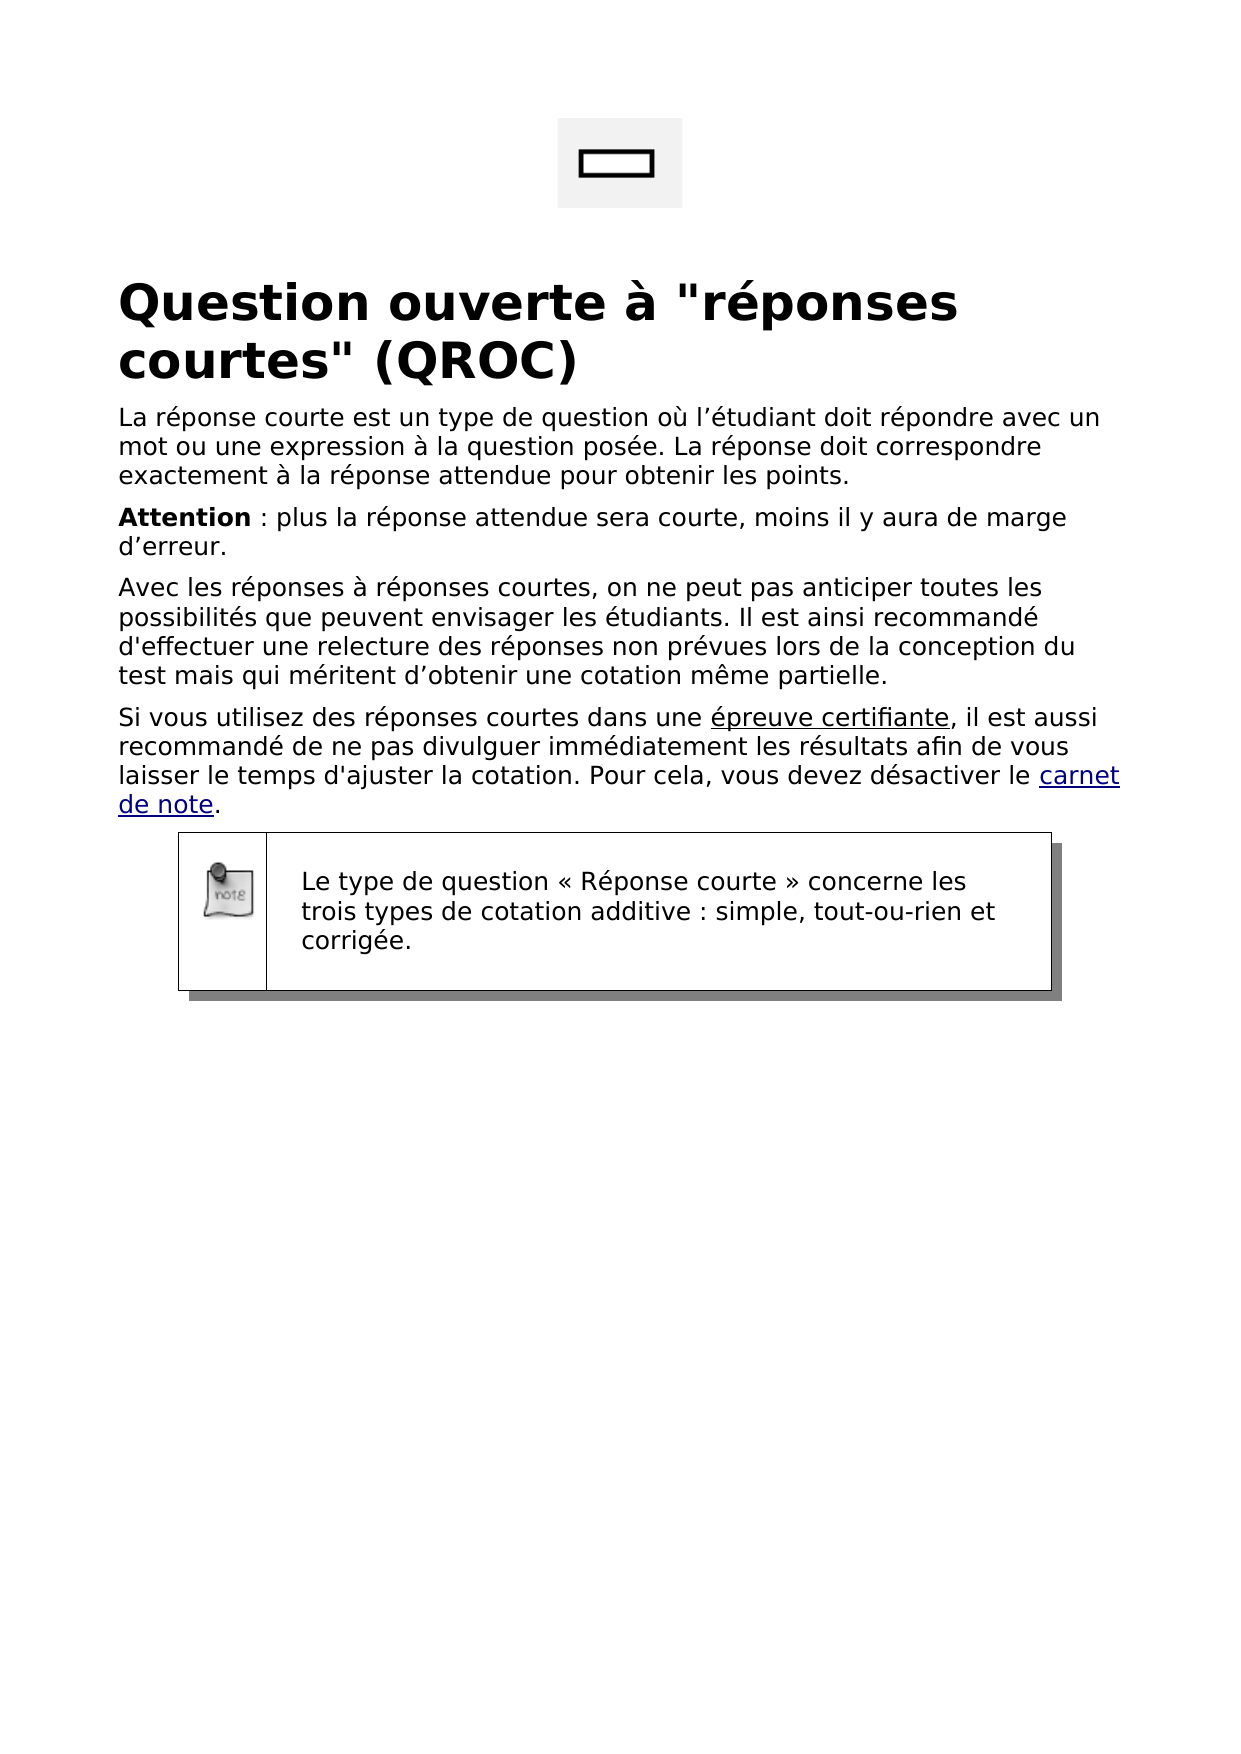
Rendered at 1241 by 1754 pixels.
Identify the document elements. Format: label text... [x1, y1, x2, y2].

subtitle Question ouverte à "réponses courtes" (QROC) [118, 274, 1122, 390]
text La réponse courte est un type de question où l’étudiant doit répondre avec un mot ou une expression à la question posée. La réponse doit correspondre exactement à la réponse attendue pour obtenir les points. [118, 403, 1122, 490]
picture [190, 855, 266, 931]
table_header [179, 833, 266, 990]
picture [557, 118, 683, 208]
text Si vous utilisez des réponses courtes dans une épreuve certifiante, il est aussi recommandé de ne pas divulguer immédiatement les résultats afin de vous laisser le temps d'ajuster la cotation. Pour cela, vous devez désactiver le carnet de note. [118, 703, 1122, 819]
table_header Le type de question « Réponse courte » concerne les trois types de cotation additive : simple, tout-ou-rien et corrigée. [267, 833, 1051, 990]
text Attention : plus la réponse attendue sera courte, moins il y aura de marge d’erreur. [118, 503, 1122, 561]
text Avec les réponses à réponses courtes, on ne peut pas anticiper toutes les possibilités que peuvent envisager les étudiants. Il est ainsi recommandé d'effectuer une relecture des réponses non prévues lors de la conception du test mais qui méritent d’obtenir une cotation même partielle. [118, 574, 1122, 690]
